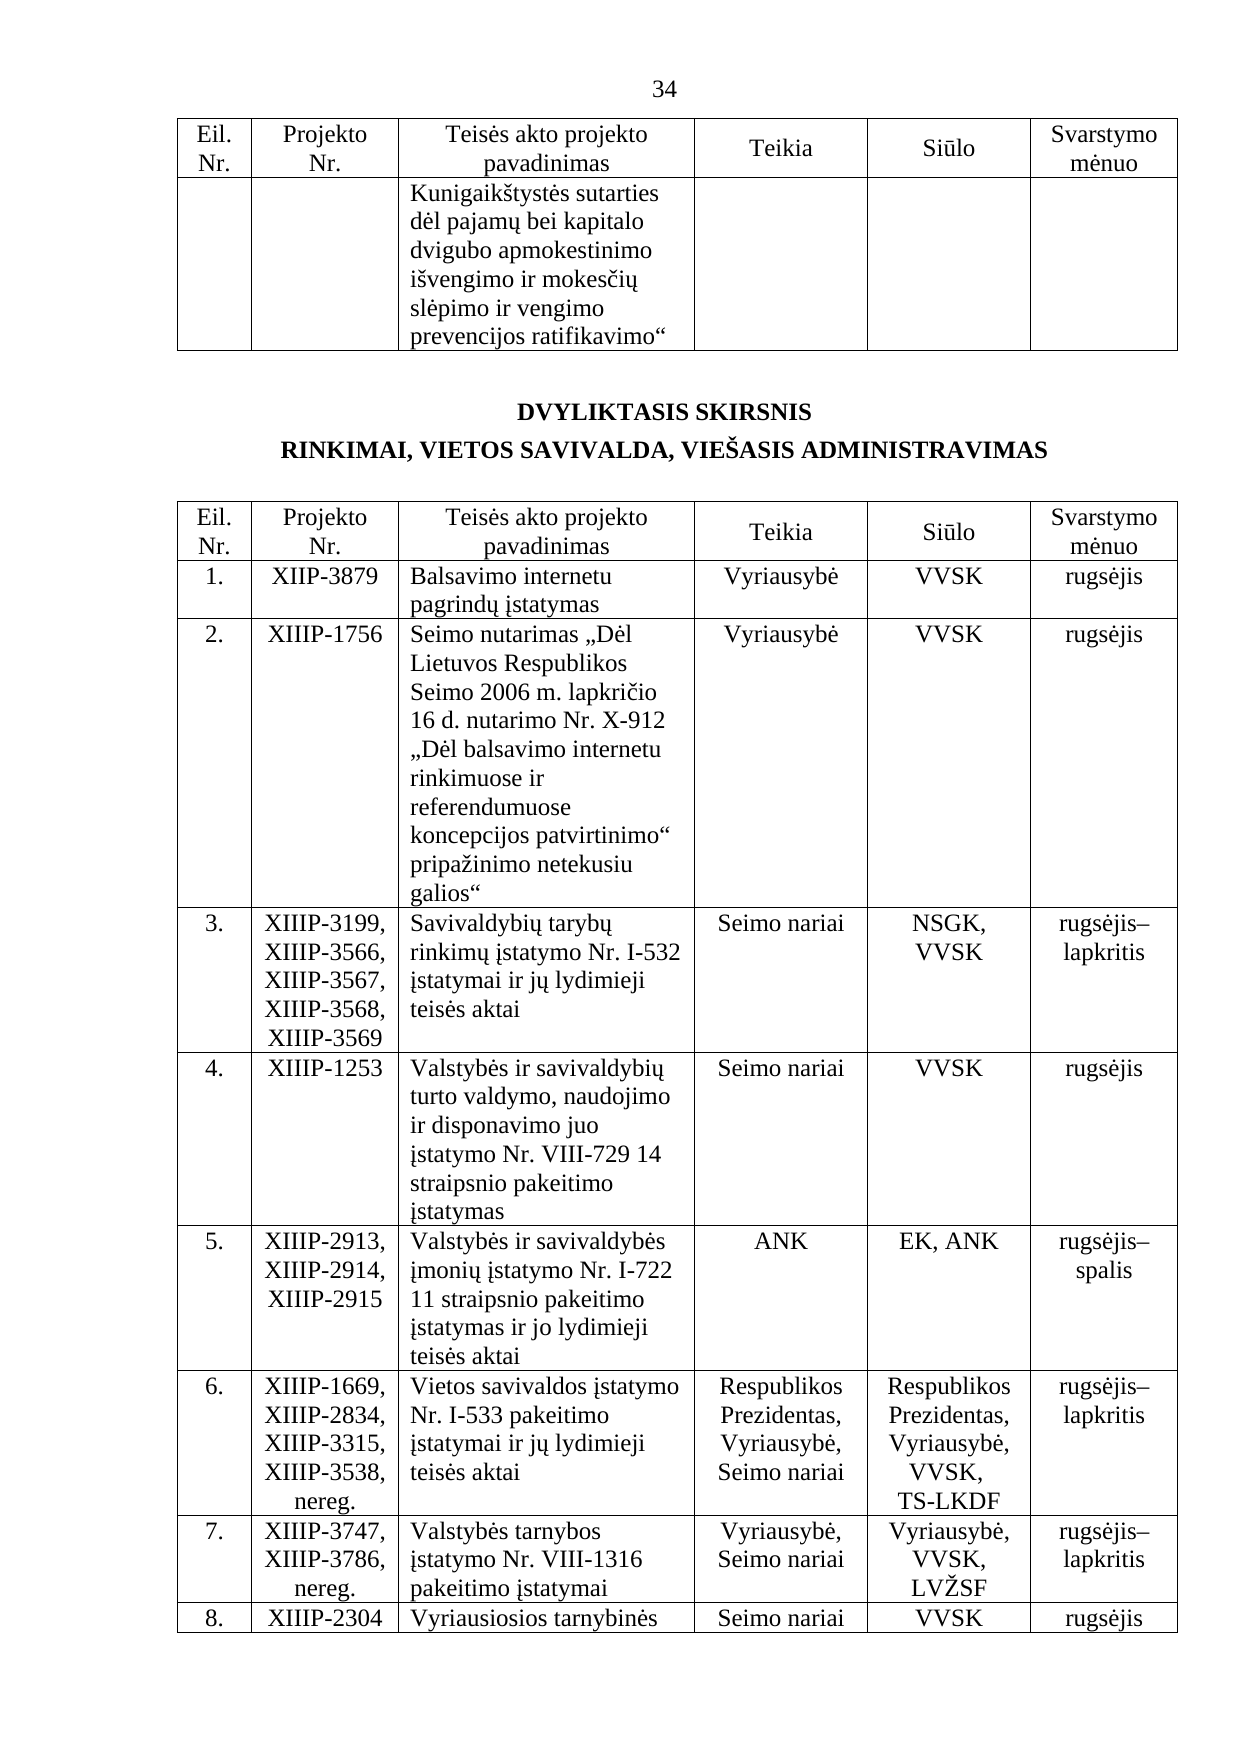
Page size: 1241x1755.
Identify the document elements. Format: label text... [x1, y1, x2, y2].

table_cell 5. [178, 1226, 251, 1370]
table_cell Vyriausybė [695, 561, 867, 618]
table_header Siūlo [868, 119, 1030, 177]
table_cell EK, ANK [868, 1226, 1030, 1370]
table_cell rugsėjis [1031, 619, 1177, 907]
table_cell Seimo nariai [695, 1603, 867, 1632]
table_cell Respublikos Prezidentas, Vyriausybė, Seimo nariai [695, 1371, 867, 1515]
table_cell XIIIP-2913, XIIIP-2914, XIIIP-2915 [252, 1226, 398, 1370]
table_cell 2. [178, 619, 251, 907]
table_cell Balsavimo internetu pagrindų įstatymas [399, 561, 694, 618]
table_cell Vyriausybė [695, 619, 867, 907]
table_cell rugsėjis–spalis [1031, 1226, 1177, 1370]
table_cell Seimo nariai [695, 1053, 867, 1225]
text DVYLIKTASIS SKIRSNIS [177, 389, 1152, 426]
table_cell rugsėjis [1031, 561, 1177, 618]
table_cell rugsėjis [1031, 1603, 1177, 1632]
table_header Teikia [695, 502, 867, 560]
table_cell Vyriausybė, Seimo nariai [695, 1516, 867, 1602]
table_header Svarstymo mėnuo [1031, 502, 1177, 560]
table_cell rugsėjis–lapkritis [1031, 908, 1177, 1052]
table_header Eil. Nr. [178, 119, 251, 177]
table_cell ANK [695, 1226, 867, 1370]
table_cell VVSK [868, 619, 1030, 907]
table_cell XIIIP-1669, XIIIP-2834, XIIIP-3315, XIIIP-3538, nereg. [252, 1371, 398, 1515]
table_cell [695, 178, 867, 350]
table_cell VVSK [868, 561, 1030, 618]
table_cell [1031, 178, 1177, 350]
table_cell Valstybės ir savivaldybių turto valdymo, naudojimo ir disponavimo juo įstatymo Nr. VIII-729 14 straipsnio pakeitimo įstatymas [399, 1053, 694, 1225]
table_cell rugsėjis–lapkritis [1031, 1371, 1177, 1515]
table_cell XIIP-3879 [252, 561, 398, 618]
table_cell VVSK [868, 1053, 1030, 1225]
table_cell Vietos savivaldos įstatymo Nr. I-533 pakeitimo įstatymai ir jų lydimieji teisės aktai [399, 1371, 694, 1515]
table_cell rugsėjis [1031, 1053, 1177, 1225]
table_cell XIIIP-3199, XIIIP-3566, XIIIP-3567, XIIIP-3568, XIIIP-3569 [252, 908, 398, 1052]
table_cell 7. [178, 1516, 251, 1602]
table_header Projekto Nr. [252, 502, 398, 560]
table_cell XIIIP-1253 [252, 1053, 398, 1225]
table_cell Seimo nutarimas „Dėl Lietuvos Respublikos Seimo 2006 m. lapkričio 16 d. nutarimo Nr. X-912 „Dėl balsavimo internetu rinkimuose ir referendumuose koncepcijos patvirtinimo“ pripažinimo netekusiu galios“ [399, 619, 694, 907]
table_header Siūlo [868, 502, 1030, 560]
table_cell 6. [178, 1371, 251, 1515]
table_header Teikia [695, 119, 867, 177]
table_cell Kunigaikštystės sutarties dėl pajamų bei kapitalo dvigubo apmokestinimo išvengimo ir mokesčių slėpimo ir vengimo prevencijos ratifikavimo“ [399, 178, 694, 350]
table_header Projekto Nr. [252, 119, 398, 177]
table_header Teisės akto projekto pavadinimas [399, 502, 694, 560]
table_header Svarstymo mėnuo [1031, 119, 1177, 177]
table_cell 1. [178, 561, 251, 618]
table_cell Seimo nariai [695, 908, 867, 1052]
table_cell 3. [178, 908, 251, 1052]
table_cell [252, 178, 398, 350]
table_cell Respublikos Prezidentas, Vyriausybė, VVSK, TS-LKDF [868, 1371, 1030, 1515]
table_cell XIIIP-2304 [252, 1603, 398, 1632]
table_cell rugsėjis–lapkritis [1031, 1516, 1177, 1602]
table_cell [178, 178, 251, 350]
table_cell NSGK, VVSK [868, 908, 1030, 1052]
table_header Eil. Nr. [178, 502, 251, 560]
table_cell VVSK [868, 1603, 1030, 1632]
table_header Teisės akto projekto pavadinimas [399, 119, 694, 177]
table_cell [868, 178, 1030, 350]
table_cell 4. [178, 1053, 251, 1225]
text RINKIMAI, VIETOS SAVIVALDA, VIEŠASIS ADMINISTRAVIMAS [177, 426, 1152, 464]
table_cell Vyriausiosios tarnybinės [399, 1603, 694, 1632]
table_cell Valstybės tarnybos įstatymo Nr. VIII-1316 pakeitimo įstatymai [399, 1516, 694, 1602]
table_cell 8. [178, 1603, 251, 1632]
table_cell Vyriausybė, VVSK, LVŽSF [868, 1516, 1030, 1602]
table_cell XIIIP-1756 [252, 619, 398, 907]
table_cell Valstybės ir savivaldybės įmonių įstatymo Nr. I-722 11 straipsnio pakeitimo įstatymas ir jo lydimieji teisės aktai [399, 1226, 694, 1370]
table_cell XIIIP-3747, XIIIP-3786, nereg. [252, 1516, 398, 1602]
table_cell Savivaldybių tarybų rinkimų įstatymo Nr. I-532 įstatymai ir jų lydimieji teisės aktai [399, 908, 694, 1052]
